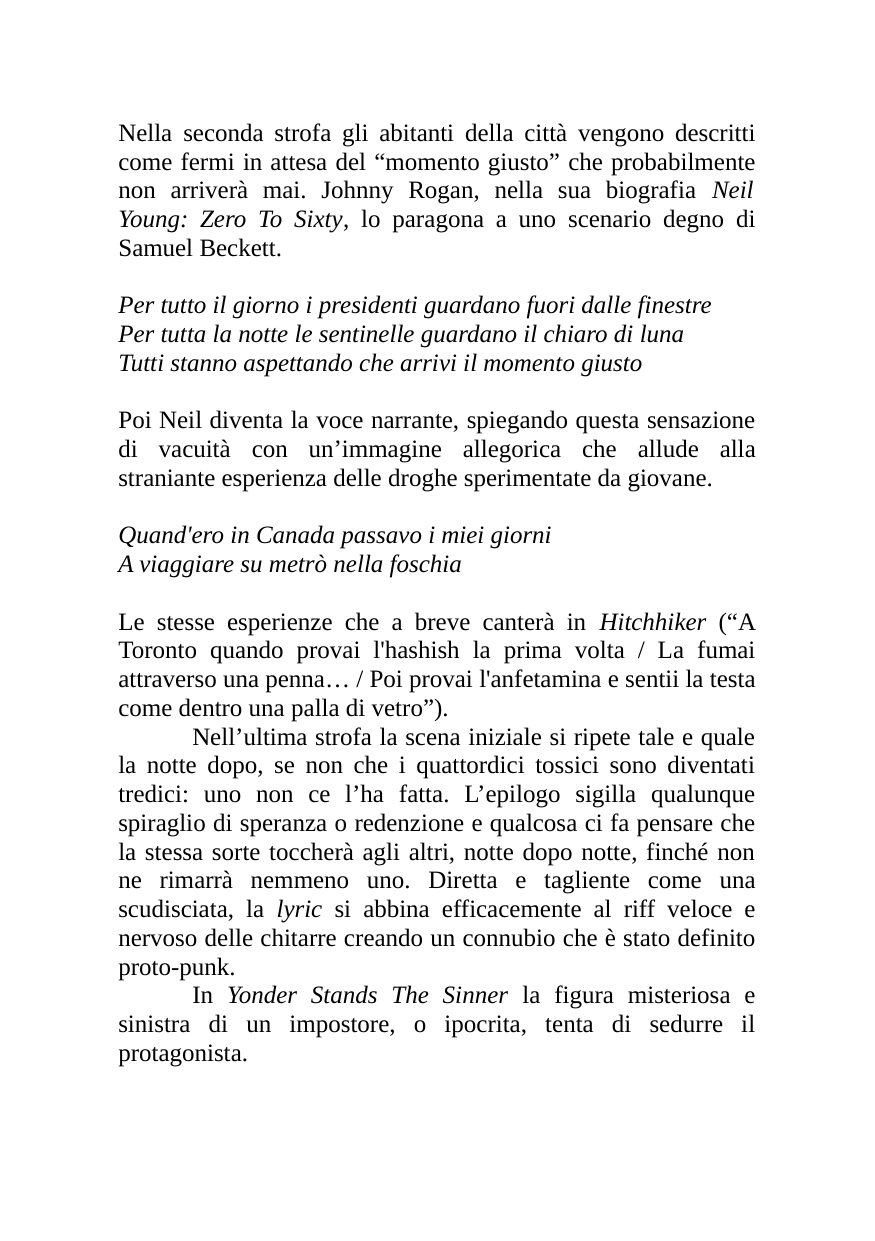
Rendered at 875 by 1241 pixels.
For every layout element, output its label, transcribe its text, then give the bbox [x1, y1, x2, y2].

text Nell’ultima strofa la scena iniziale si ripete tale e quale la notte dopo, se non che i quattordici tossici sono diventati tredici: uno non ce l’ha fatta. L’epilogo sigilla qualunque spiraglio di speranza o redenzione e qualcosa ci fa pensare che la stessa sorte toccherà agli altri, notte dopo notte, finché non ne rimarrà nemmeno uno. Diretta e tagliente come una scudisciata, la lyric si abbina efficacemente al riff veloce e nervoso delle chitarre creando un connubio che è stato definito proto-punk. [118, 722, 756, 981]
text In Yonder Stands The Sinner la figura misteriosa e sinistra di un impostore, o ipocrita, tenta di sedurre il protagonista. [118, 981, 756, 1067]
text Per tutta la notte le sentinelle guardano il chiaro di luna [118, 319, 756, 348]
text Per tutto il giorno i presidenti guardano fuori dalle finestre [118, 291, 756, 319]
subtitle Quand'ero in Canada passavo i miei giorni [118, 521, 756, 549]
text A viaggiare su metrò nella foschia [118, 549, 756, 578]
text Tutti stanno aspettando che arrivi il momento giusto [118, 348, 756, 377]
text Nella seconda strofa gli abitanti della città vengono descritti come fermi in attesa del “momento giusto” che probabilmente non arriverà mai. Johnny Rogan, nella sua biografia Neil Young: Zero To Sixty, lo paragona a uno scenario degno di Samuel Beckett. [118, 118, 756, 262]
text Le stesse esperienze che a breve canterà in Hitchhiker (“A Toronto quando provai l'hashish la prima volta / La fumai attraverso una penna… / Poi provai l'anfetamina e sentii la testa come dentro una palla di vetro”). [118, 607, 756, 722]
text Poi Neil diventa la voce narrante, spiegando questa sensazione di vacuità con un’immagine allegorica che allude alla straniante esperienza delle droghe sperimentate da giovane. [118, 406, 756, 492]
